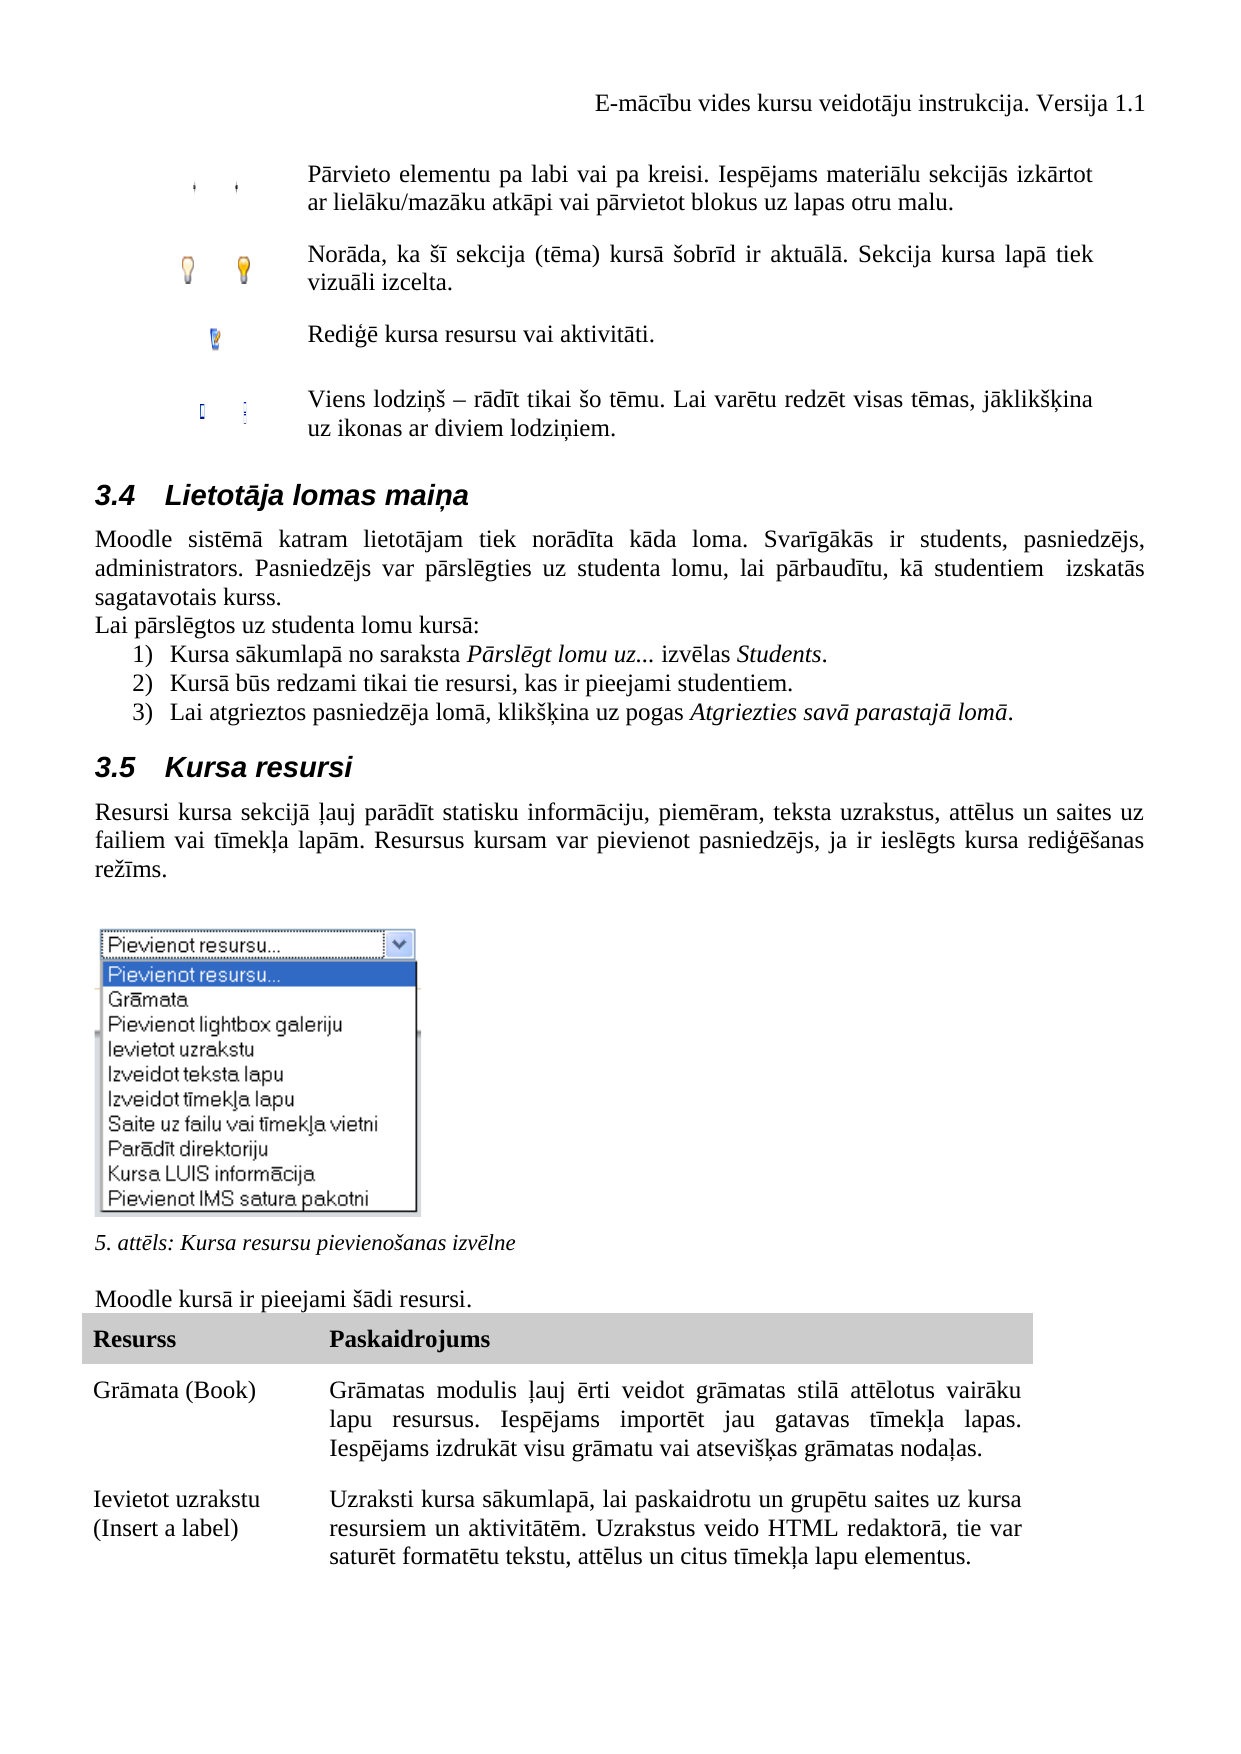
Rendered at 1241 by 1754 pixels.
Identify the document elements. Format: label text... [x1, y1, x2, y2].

table_cell Grāmatas modulis ļauj ērti veidot grāmatas stilā attēlotus vairāku lapu resursus. Iespējams importēt jau gatavas tīmekļa lapas. Iespējams izdrukāt visu grāmatu vai atsevišķas grāmatas nodaļas. [318, 1364, 1033, 1473]
picture [235, 251, 252, 284]
text 5. attēls: Kursa resursu pievienošanas izvēlne [94, 1229, 563, 1255]
table_cell [135, 308, 296, 373]
table_header Resurss [82, 1313, 318, 1364]
picture [200, 404, 205, 424]
table_cell [135, 373, 296, 453]
table_cell [135, 228, 296, 307]
list Lai atgrieztos pasniedzēja lomā, klikšķina uz pogas Atgriezties savā parastajā lomā. [132, 697, 1146, 726]
subtitle Lietotāja lomas maiņa [94, 478, 1146, 512]
table_cell Pārvieto elementu pa labi vai pa kreisi. Iespējams materiālu sekcijās izkārtot ar lielāku/mazāku atkāpi vai pārvietot blokus uz lapas otru malu. [296, 148, 1105, 227]
list Kursa sākumlapā no saraksta Pārslēgt lomu uz... izvēlas Students. [132, 639, 1146, 668]
table_header Paskaidrojums [318, 1313, 1033, 1364]
text Resursi kursa sekcijā ļauj parādīt statisku informāciju, piemēram, teksta uzrakstus, attēlus un saites uz failiem vai tīmekļa lapām. Resursus kursam var pievienot pasniedzējs, ja ir ieslēgts kursa rediģēšanas režīms. [94, 797, 1146, 883]
picture [243, 402, 247, 424]
list Kursā būs redzami tikai tie resursi, kas ir pieejami studentiem. [132, 668, 1146, 697]
table_cell Ievietot uzrakstu (Insert a label) [82, 1473, 318, 1581]
picture [94, 924, 422, 1217]
table_cell Rediģē kursa resursu vai aktivitāti. [296, 308, 1105, 373]
table_cell Norāda, ka šī sekcija (tēma) kursā šobrīd ir aktuālā. Sekcija kursa lapā tiek vizuāli izcelta. [296, 228, 1105, 307]
picture [210, 327, 221, 353]
picture [179, 251, 196, 284]
table_cell Uzraksti kursa sākumlapā, lai paskaidrotu un grupētu saites uz kursa resursiem un aktivitātēm. Uzrakstus veido HTML redaktorā, tie var saturēt formatētu tekstu, attēlus un citus tīmekļa lapu elementus. [318, 1473, 1033, 1581]
table_cell [135, 148, 296, 227]
table_cell Grāmata (Book) [82, 1364, 318, 1473]
text Moodle sistēmā katram lietotājam tiek norādīta kāda loma. Svarīgākās ir students, pasniedzējs, administrators. Pasniedzējs var pārslēgties uz studenta lomu, lai pārbaudītu, kā studentiem izskatās sagatavotais kurss. [94, 524, 1146, 611]
subtitle Kursa resursi [94, 751, 1146, 784]
text Moodle kursā ir pieejami šādi resursi. [94, 1284, 1146, 1313]
text Lai pārslēgtos uz studenta lomu kursā: [94, 611, 1146, 639]
table_cell Viens lodziņš – rādīt tikai šo tēmu. Lai varētu redzēt visas tēmas, jāklikšķina uz ikonas ar diviem lodziņiem. [296, 373, 1105, 453]
